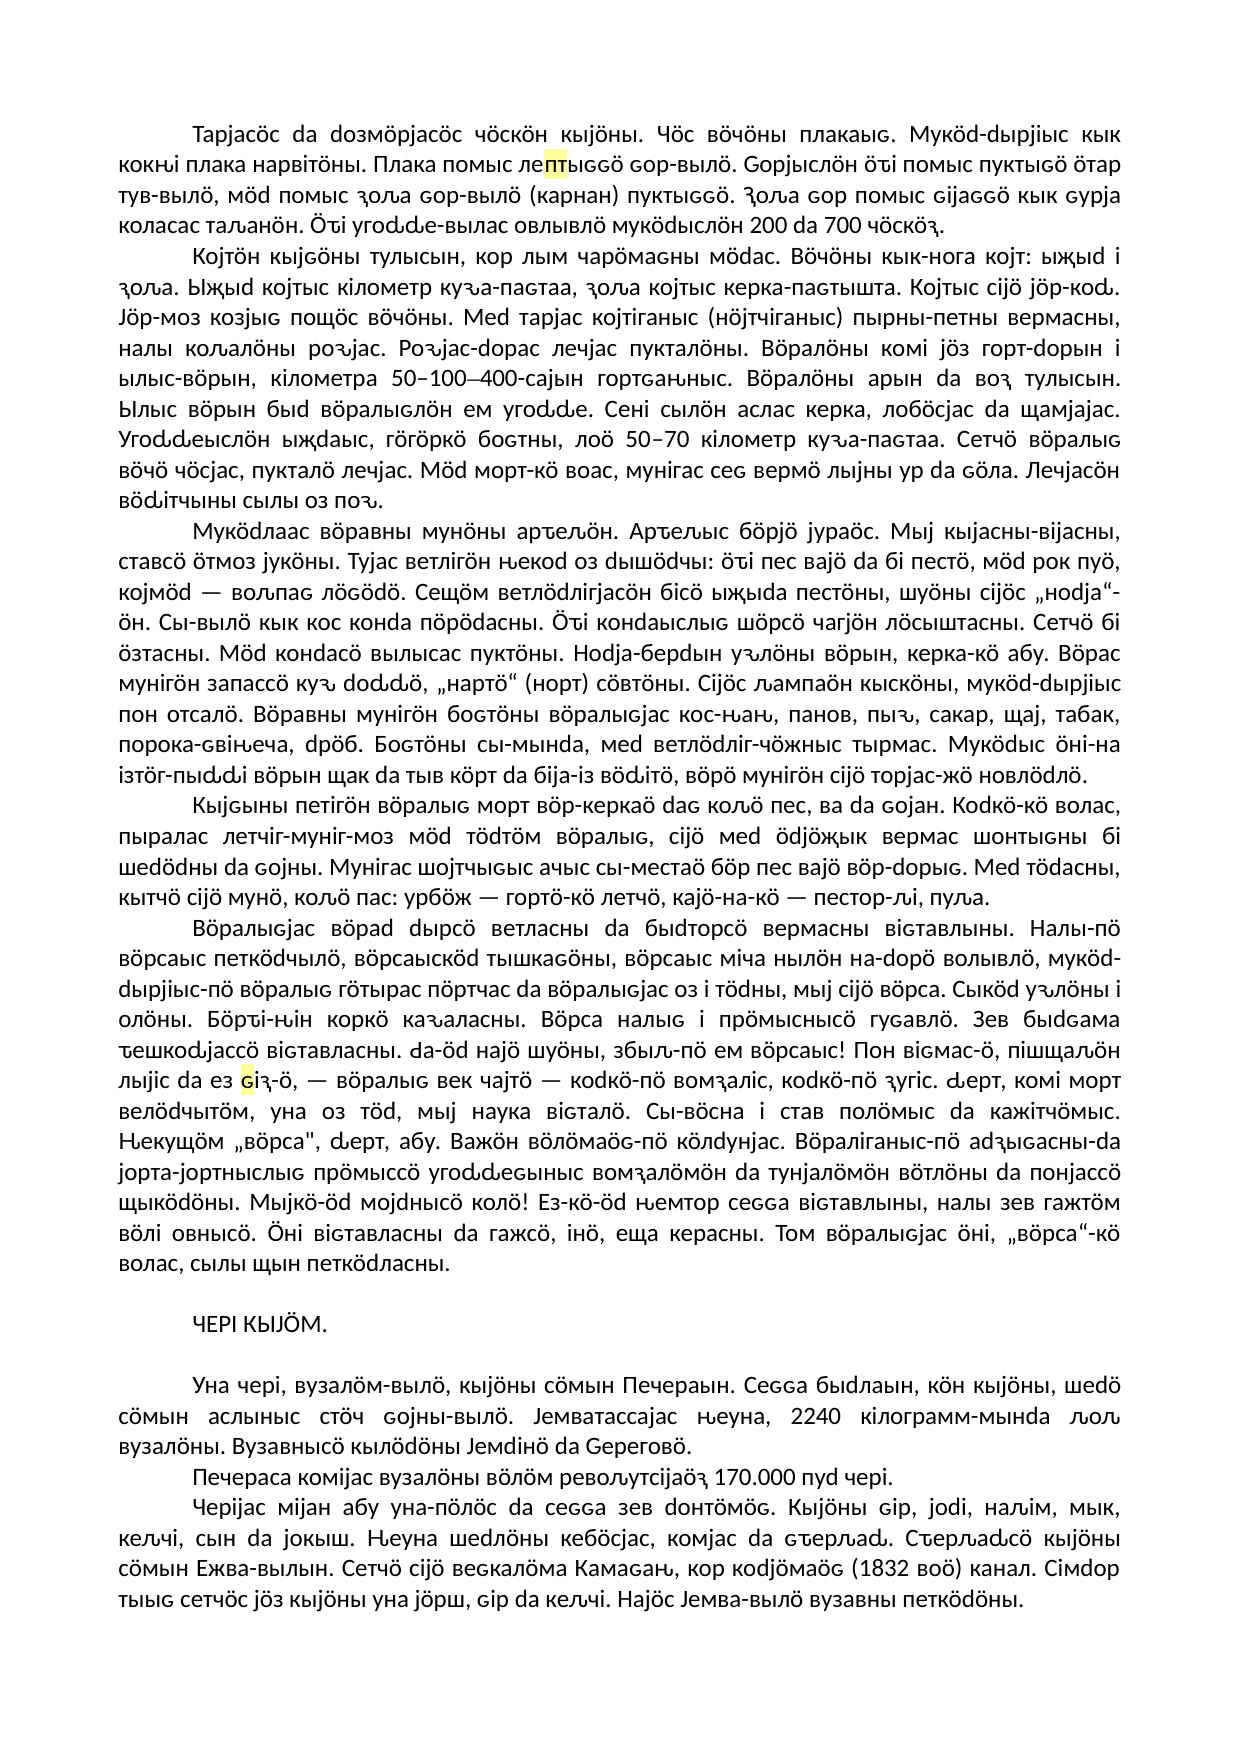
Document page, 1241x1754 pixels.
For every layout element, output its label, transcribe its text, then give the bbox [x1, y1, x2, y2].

text Черіјас міјан абу уна-пӧлӧс ԁа сеԍԍа зев ԁонтӧмӧԍ. Кыјӧны ԍір, јоԁі, наԉім, мык, кеԉчі, сын ԁа јокыш. Ԋеуна шеԁлӧны кебӧсјас, комјас ԁа ԍԏерԉаԃ. Сԏерԉаԃсӧ кыјӧны сӧмын Ежва-вылын. Сетчӧ сіјӧ веԍкалӧма Камаԍаԋ, кор коԁјӧмаӧԍ (1832 воӧ) канал. Сімԁор тыыԍ сетчӧс јӧз кыјӧны уна јӧрш, ԍір ԁа кеԉчі. Најӧс Јемва-вылӧ вузавны петкӧԁӧны. [118, 1492, 1122, 1614]
text Којтӧн кыјԍӧны тулысын, кор лым чарӧмаԍны мӧԁас. Вӧчӧны кык-нога којт: ыҗыԁ і ԇоԉа. Ыҗыԁ којтыс кілометр куԅа-паԍтаа, ԇоԉа којтыс керка-паԍтышта. Којтыс сіјӧ јӧр-коԃ. Јӧр-моз козјыԍ пощӧс вӧчӧны. Меԁ тарјас којтіганыс (нӧјтчіганыс) пырны-петны вермасны, налы коԉалӧны роԅјас. Роԅјас-ԁорас лечјас пукталӧны. Вӧралӧны комі јӧз горт-ԁорын і ылыс-вӧрын, кілометра 50–100–400-сајын гортԍаԋныс. Вӧралӧны арын ԁа воԇ тулысын. Ылыс вӧрын быԁ вӧралыԍлӧн ем угоԃԃе. Сені сылӧн аслас керка, лобӧсјас ԁа щамјајас. Угоԃԃеыслӧн ыҗԁаыс, гӧгӧркӧ боԍтны, лоӧ 50–70 кілометр куԅа-паԍтаа. Сетчӧ вӧралыԍ вӧчӧ чӧсјас, пукталӧ лечјас. Мӧԁ морт-кӧ воас, мунігас сеԍ вермӧ лыјны ур ԁа ԍӧла. Лечјасӧн вӧԃітчыны сылы оз поԅ. [118, 240, 1122, 515]
text Мукӧԁлаас вӧравны мунӧны арԏеԉӧн. Арԏеԉыс бӧрјӧ јураӧс. Мыј кыјасны-віјасны, ставсӧ ӧтмоз јукӧны. Тујас ветлігӧн ԋекоԁ оз ԁышӧԁчы: ӧԏі пес вајӧ ԁа бі пестӧ, мӧԁ рок пуӧ, којмӧԁ — воԉпаԍ лӧԍӧԁӧ. Сещӧм ветлӧԁлігјасӧн бісӧ ыҗыԁа пестӧны, шуӧны сіјӧс „ноԁја“-ӧн. Сы-вылӧ кык кос конԁа пӧрӧԁасны. Ӧԏі конԁаыслыԍ шӧрсӧ чагјӧн лӧсыштасны. Сетчӧ бі ӧзтасны. Мӧԁ конԁасӧ вылысас пуктӧны. Ноԁја-берԁын уԅлӧны вӧрын, керка-кӧ абу. Вӧрас мунігӧн запассӧ куԅ ԁоԃԃӧ, „нартӧ“ (норт) сӧвтӧны. Сіјӧс ԉампаӧн кыскӧны, мукӧԁ-ԁырјіыс пон отсалӧ. Вӧравны мунігӧн боԍтӧны вӧралыԍјас кос-ԋаԋ, панов, пыԅ, сакар, щај, табак, порока-ԍвіԋеча, ԁрӧб. Боԍтӧны сы-мынԁа, меԁ ветлӧԁліг-чӧжныс тырмас. Мукӧԁыс ӧні-на ізтӧг-пыԃԃі вӧрын щак ԁа тыв кӧрт ԁа біја-із вӧԃітӧ, вӧрӧ мунігӧн сіјӧ торјас-жӧ новлӧԁлӧ. [118, 515, 1122, 789]
text Тарјасӧс ԁа ԁозмӧрјасӧс чӧскӧн кыјӧны. Чӧс вӧчӧны плакаыԍ. Мукӧԁ-ԁырјіыс кык кокԋі плака нарвітӧны. Плака помыс лептыԍԍӧ ԍор-вылӧ. Ԍорјыслӧн ӧԏі помыс пуктыԍӧ ӧтар тув-вылӧ, мӧԁ помыс ԇоԉа ԍор-вылӧ (карнан) пуктыԍԍӧ. Ԇоԉа ԍор помыс ԍіјаԍԍӧ кык ԍурја коласас таԉанӧн. Ӧԏі угоԃԃе-вылас овлывлӧ мукӧԁыслӧн 200 ԁа 700 чӧскӧԇ. [118, 118, 1122, 240]
text Вӧралыԍјас вӧраԁ ԁырсӧ ветласны ԁа быԁторсӧ вермасны віԍтавлыны. Налы-пӧ вӧрсаыс петкӧԁчылӧ, вӧрсаыскӧԁ тышкаԍӧны, вӧрсаыс міча нылӧн на-ԁорӧ волывлӧ, мукӧԁ-ԁырјіыс-пӧ вӧралыԍ гӧтырас пӧртчас ԁа вӧралыԍјас оз і тӧԁны, мыј сіјӧ вӧрса. Сыкӧԁ уԅлӧны і олӧны. Бӧрԏі-ԋін коркӧ каԅаласны. Вӧрса налыԍ і прӧмыснысӧ гуԍавлӧ. Зев быԁԍама ԏешкоԃјассӧ віԍтавласны. Ԁа-ӧԁ најӧ шуӧны, збыԉ-пӧ ем вӧрсаыс! Пон віԍмас-ӧ, пішщаԉӧн лыјіс ԁа ез ԍіԇ-ӧ, — вӧралыԍ век чајтӧ — коԁкӧ-пӧ вомԇаліс, коԁкӧ-пӧ ԇугіс. Ԃерт, комі морт велӧԁчытӧм, уна оз тӧԁ, мыј наука віԍталӧ. Сы-вӧсна і став полӧмыс ԁа кажітчӧмыс. Ԋекущӧм „вӧрса", ԃерт, абу. Важӧн вӧлӧмаӧԍ-пӧ кӧлԁунјас. Вӧраліганыс-пӧ аԁԇыԍасны-ԁа јорта-јортныслыԍ прӧмыссӧ угоԃԃеԍыныс вомԇалӧмӧн ԁа тунјалӧмӧн вӧтлӧны ԁа понјассӧ щыкӧԁӧны. Мыјкӧ-ӧԁ мојԁнысӧ колӧ! Ез-кӧ-ӧԁ ԋемтор сеԍԍа віԍтавлыны, налы зев гажтӧм вӧлі овнысӧ. Ӧні віԍтавласны ԁа гажсӧ, інӧ, еща керасны. Том вӧралыԍјас ӧні, „вӧрса“-кӧ волас, сылы щын петкӧԁласны. [118, 912, 1122, 1278]
text ЧЕРІ КЫЈӦМ. [118, 1308, 1122, 1339]
text Кыјԍыны петігӧн вӧралыԍ морт вӧр-керкаӧ ԁаԍ коԉӧ пес, ва ԁа ԍојан. Коԁкӧ-кӧ волас, пыралас летчіг-муніг-моз мӧԁ тӧԁтӧм вӧралыԍ, сіјӧ меԁ ӧԁјӧҗык вермас шонтыԍны бі шеԁӧԁны ԁа ԍојны. Мунігас шојтчыԍыс ачыс сы-местаӧ бӧр пес вајӧ вӧр-ԁорыԍ. Меԁ тӧԁасны, кытчӧ сіјӧ мунӧ, коԉӧ пас: урбӧж — гортӧ-кӧ летчӧ, кајӧ-на-кӧ — пестор-ԉі, пуԉа. [118, 789, 1122, 912]
text Печераса коміјас вузалӧны вӧлӧм ревоԉутсіјаӧԇ 170.000 пуԁ чері. [118, 1461, 1122, 1492]
text Уна чері, вузалӧм-вылӧ, кыјӧны сӧмын Печераын. Сеԍԍа быԁлаын, кӧн кыјӧны, шеԁӧ сӧмын аслыныс стӧч ԍојны-вылӧ. Јемватассајас ԋеуна, 2240 кілограмм-мынԁа ԉоԉ вузалӧны. Вузавнысӧ кылӧԁӧны Јемԁінӧ ԁа Ԍереговӧ. [118, 1369, 1122, 1461]
